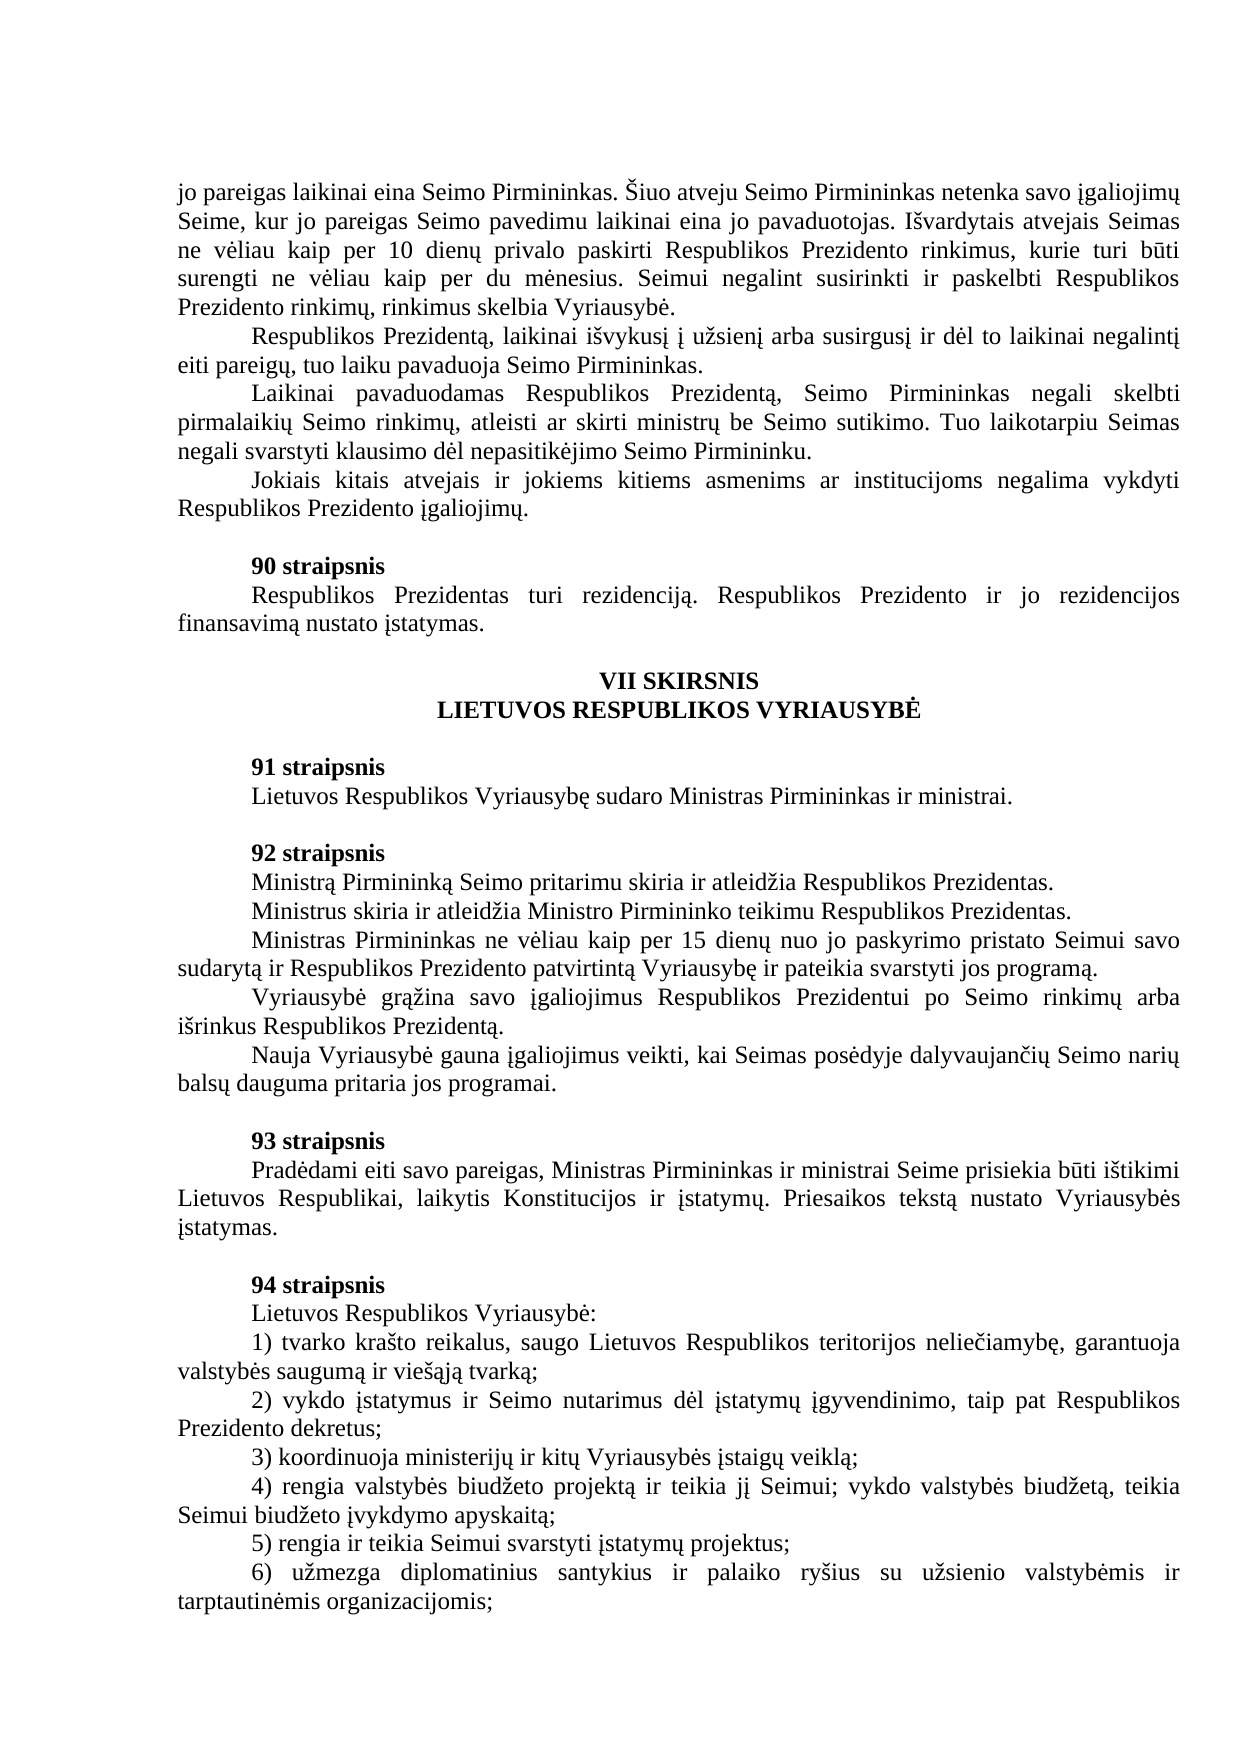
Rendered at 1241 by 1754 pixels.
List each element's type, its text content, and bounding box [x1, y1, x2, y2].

text Ministras Pirmininkas ne vėliau kaip per 15 dienų nuo jo paskyrimo pristato Seimui savo sudarytą ir Respublikos Prezidento patvirtintą Vyriausybę ir pateikia svarstyti jos programą. [177, 925, 1181, 982]
text 91 straipsnis [177, 752, 1181, 781]
text 5) rengia ir teikia Seimui svarstyti įstatymų projektus; [177, 1528, 1181, 1557]
text jo pareigas laikinai eina Seimo Pirmininkas. Šiuo atveju Seimo Pirmininkas netenka savo įgaliojimų Seime, kur jo pareigas Seimo pavedimu laikinai eina jo pavaduotojas. Išvardytais atvejais Seimas ne vėliau kaip per 10 dienų privalo paskirti Respublikos Prezidento rinkimus, kurie turi būti surengti ne vėliau kaip per du mėnesius. Seimui negalint susirinkti ir paskelbti Respublikos Prezidento rinkimų, rinkimus skelbia Vyriausybė. [177, 177, 1181, 321]
text Jokiais kitais atvejais ir jokiems kitiems asmenims ar institucijoms negalima vykdyti Respublikos Prezidento įgaliojimų. [177, 465, 1181, 522]
text 90 straipsnis [177, 551, 1181, 580]
text Vyriausybė grąžina savo įgaliojimus Respublikos Prezidentui po Seimo rinkimų arba išrinkus Respublikos Prezidentą. [177, 982, 1181, 1040]
text Laikinai pavaduodamas Respublikos Prezidentą, Seimo Pirmininkas negali skelbti pirmalaikių Seimo rinkimų, atleisti ar skirti ministrų be Seimo sutikimo. Tuo laikotarpiu Seimas negali svarstyti klausimo dėl nepasitikėjimo Seimo Pirmininku. [177, 378, 1181, 465]
text 4) rengia valstybės biudžeto projektą ir teikia jį Seimui; vykdo valstybės biudžetą, teikia Seimui biudžeto įvykdymo apyskaitą; [177, 1471, 1181, 1528]
text VII SKIRSNIS [177, 666, 1181, 695]
text Lietuvos Respublikos Vyriausybę sudaro Ministras Pirmininkas ir ministrai. [177, 781, 1181, 810]
text LIETUVOS RESPUBLIKOS VYRIAUSYBĖ [177, 695, 1181, 723]
text Nauja Vyriausybė gauna įgaliojimus veikti, kai Seimas posėdyje dalyvaujančių Seimo narių balsų dauguma pritaria jos programai. [177, 1040, 1181, 1097]
text Respublikos Prezidentas turi rezidenciją. Respublikos Prezidento ir jo rezidencijos finansavimą nustato įstatymas. [177, 580, 1181, 637]
text 92 straipsnis [177, 838, 1181, 867]
text 94 straipsnis [177, 1270, 1181, 1298]
text Lietuvos Respublikos Vyriausybė: [177, 1298, 1181, 1327]
text 2) vykdo įstatymus ir Seimo nutarimus dėl įstatymų įgyvendinimo, taip pat Respublikos Prezidento dekretus; [177, 1385, 1181, 1442]
text 6) užmezga diplomatinius santykius ir palaiko ryšius su užsienio valstybėmis ir tarptautinėmis organizacijomis; [177, 1557, 1181, 1615]
text Respublikos Prezidentą, laikinai išvykusį į užsienį arba susirgusį ir dėl to laikinai negalintį eiti pareigų, tuo laiku pavaduoja Seimo Pirmininkas. [177, 321, 1181, 378]
text Pradėdami eiti savo pareigas, Ministras Pirmininkas ir ministrai Seime prisiekia būti ištikimi Lietuvos Respublikai, laikytis Konstitucijos ir įstatymų. Priesaikos tekstą nustato Vyriausybės įstatymas. [177, 1155, 1181, 1241]
text Ministrus skiria ir atleidžia Ministro Pirmininko teikimu Respublikos Prezidentas. [177, 896, 1181, 925]
text 3) koordinuoja ministerijų ir kitų Vyriausybės įstaigų veiklą; [177, 1442, 1181, 1471]
text 93 straipsnis [177, 1126, 1181, 1155]
text 1) tvarko krašto reikalus, saugo Lietuvos Respublikos teritorijos neliečiamybę, garantuoja valstybės saugumą ir viešąją tvarką; [177, 1327, 1181, 1385]
text Ministrą Pirmininką Seimo pritarimu skiria ir atleidžia Respublikos Prezidentas. [177, 867, 1181, 896]
